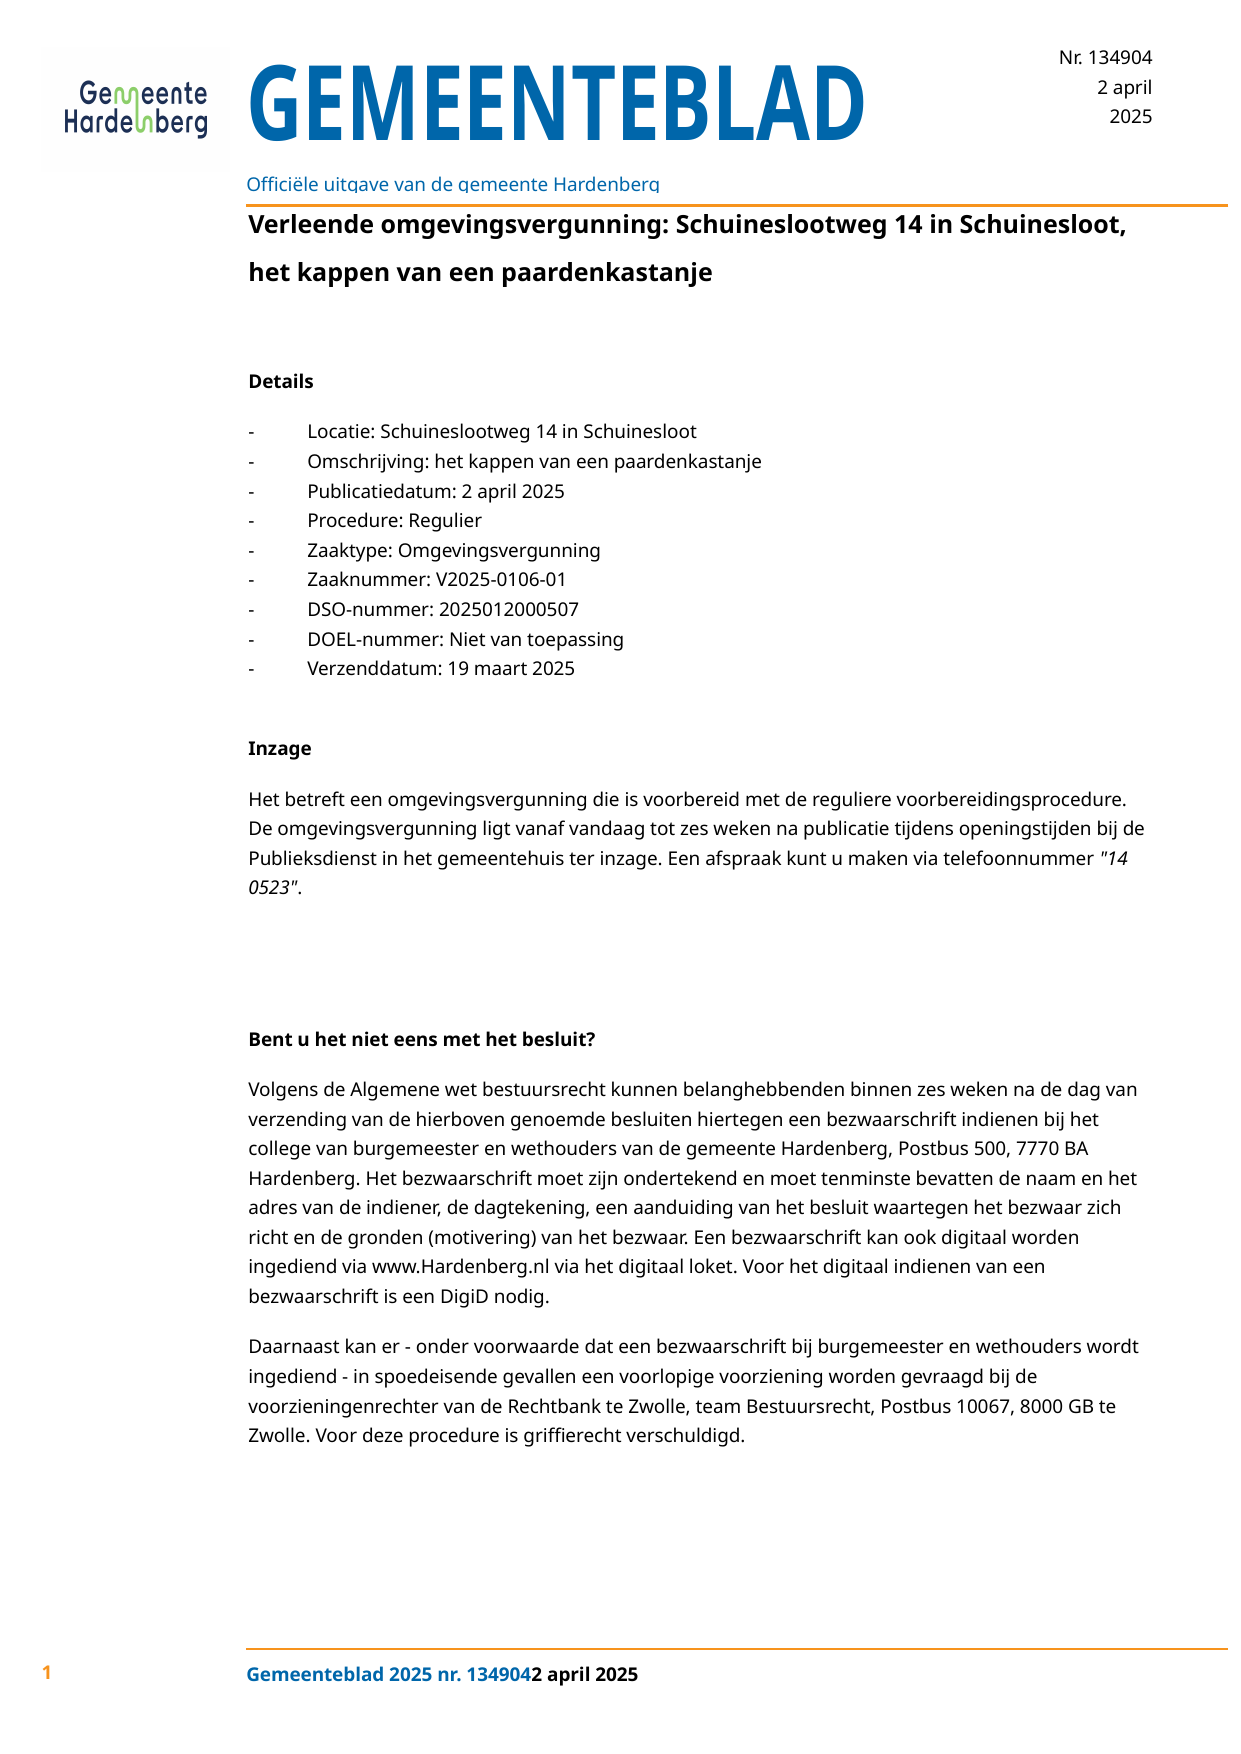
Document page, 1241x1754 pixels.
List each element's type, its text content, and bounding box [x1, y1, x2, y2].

list Publicatiedatum: 2 april 2025 [248, 478, 1152, 504]
list Verzenddatum: 19 maart 2025 [248, 655, 1152, 681]
text Bent u het niet eens met het besluit? [248, 1026, 1152, 1052]
text Details [248, 368, 1152, 394]
picture [41, 47, 231, 172]
list Zaaktype: Omgevingsvergunning [248, 537, 1152, 563]
text Het betreft een omgevingsvergunning die is voorbereid met de reguliere voorbereidingsprocedure. De omgevingsvergunning ligt vanaf vandaag tot zes weken na publicatie tijdens openingstijden bij de Publieksdienst in het gemeentehuis ter inzage. Een afspraak kunt u maken via telefoonnummer "14 0523". [248, 786, 1152, 900]
text Inzage [248, 735, 1152, 761]
list Omschrijving: het kappen van een paardenkastanje [248, 448, 1152, 474]
list DSO-nummer: 2025012000507 [248, 596, 1152, 622]
text Volgens de Algemene wet bestuursrecht kunnen belanghebbenden binnen zes weken na de dag van verzending van de hierboven genoemde besluiten hiertegen een bezwaarschrift indienen bij het college van burgemeester en wethouders van de gemeente Hardenberg, Postbus 500, 7770 BA Hardenberg. Het bezwaarschrift moet zijn ondertekend en moet tenminste bevatten de naam en het adres van de indiener, de dagtekening, een aanduiding van het besluit waartegen het bezwaar zich richt en de gronden (motivering) van het bezwaar. Een bezwaarschrift kan ook digitaal worden ingediend via www.Hardenberg.nl via het digitaal loket. Voor het digitaal indienen van een bezwaarschrift is een DigiD nodig. [248, 1076, 1152, 1309]
list Zaaknummer: V2025-0106-01 [248, 567, 1152, 592]
list Locatie: Schuineslootweg 14 in Schuinesloot [248, 419, 1152, 444]
list Procedure: Regulier [248, 507, 1152, 533]
list DOEL-nummer: Niet van toepassing [248, 626, 1152, 652]
text Verleende omgevingsvergunning: Schuineslootweg 14 in Schuinesloot, het kappen van een paardenkastanje [248, 207, 1152, 288]
text Daarnaast kan er - onder voorwaarde dat een bezwaarschrift bij burgemeester en wethouders wordt ingediend - in spoedeisende gevallen een voorlopige voorziening worden gevraagd bij de voorzieningenrechter van de Rechtbank te Zwolle, team Bestuursrecht, Postbus 10067, 8000 GB te Zwolle. Voor deze procedure is griffierecht verschuldigd. [248, 1334, 1152, 1448]
